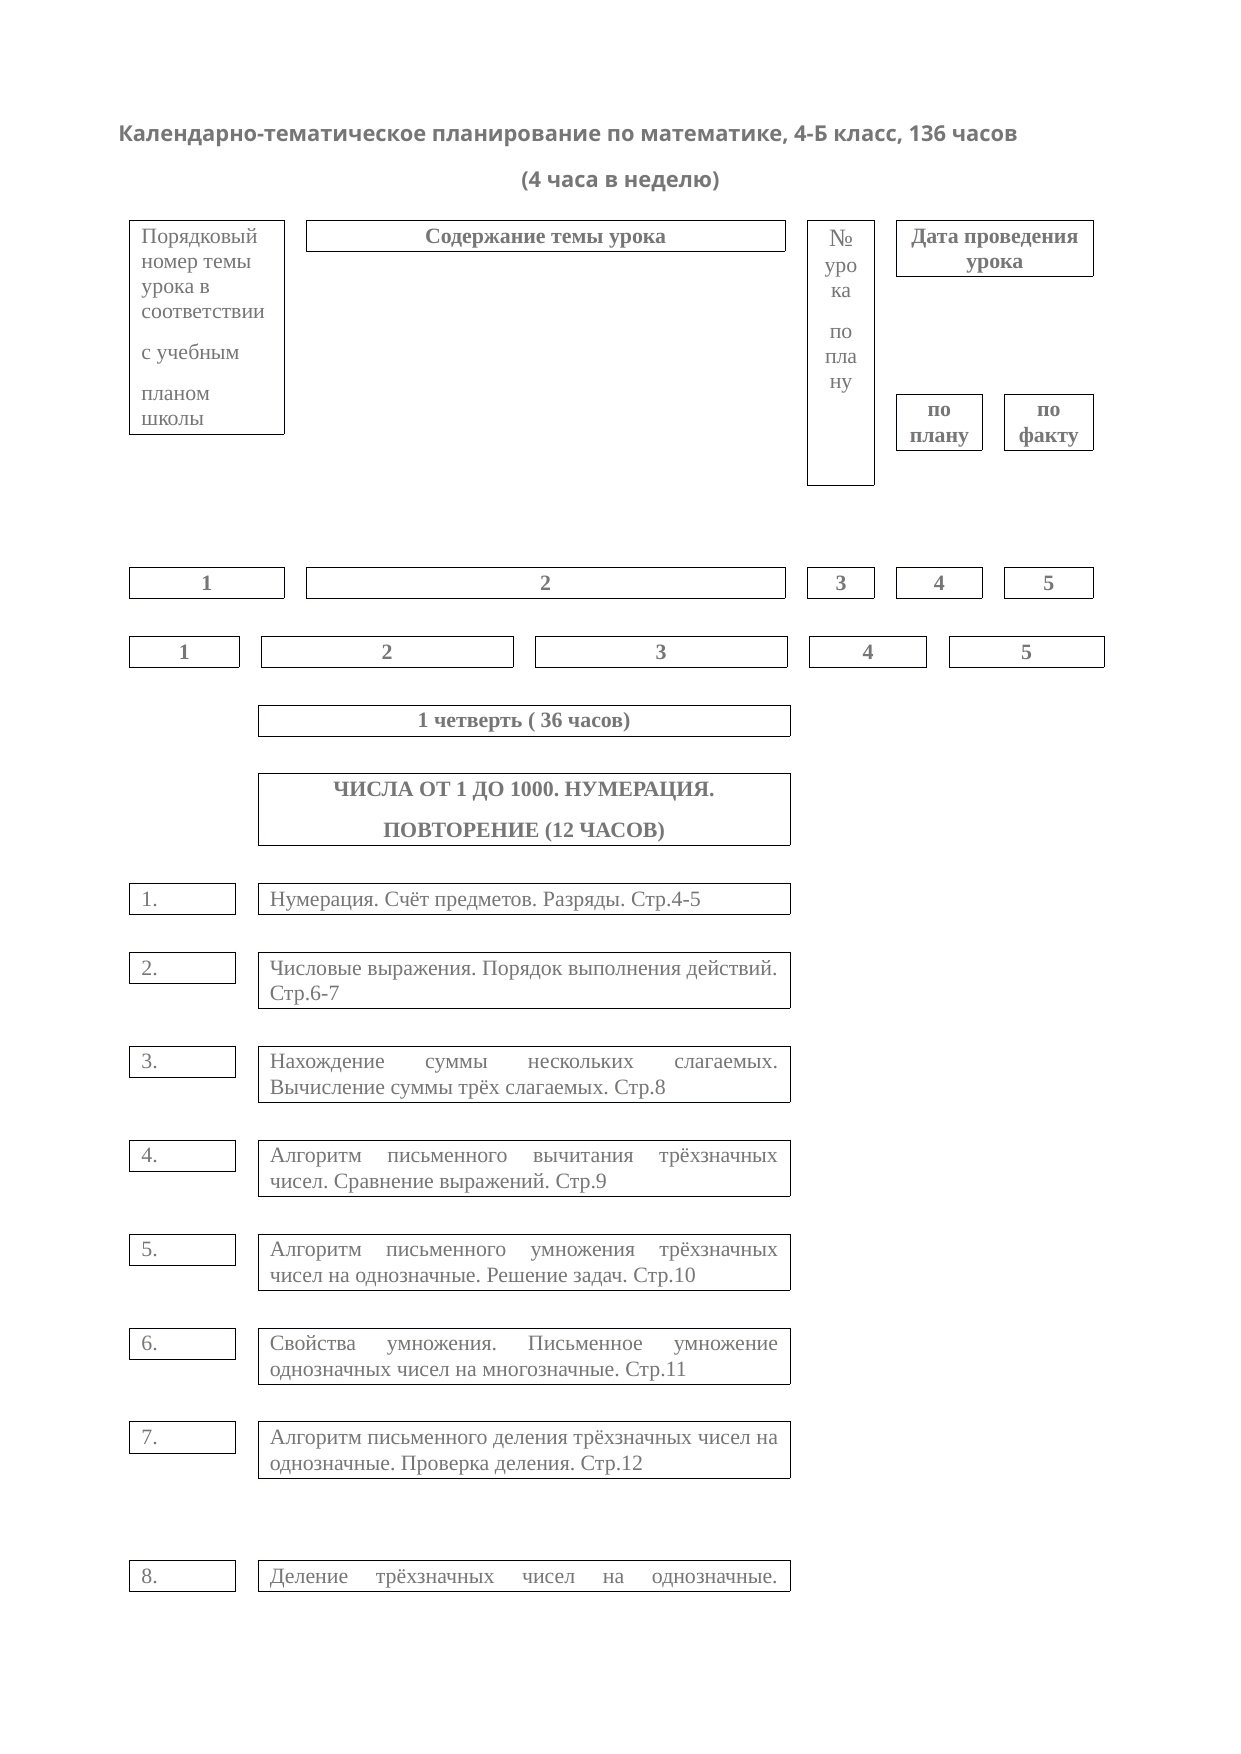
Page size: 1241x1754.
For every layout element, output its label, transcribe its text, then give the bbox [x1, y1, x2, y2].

table_cell 6. [118, 1316, 247, 1410]
table_cell [921, 1549, 954, 1617]
table_cell по факту [993, 303, 1104, 556]
table_cell [118, 762, 247, 872]
table_header 5 [938, 625, 1115, 693]
table_header 2 [250, 625, 524, 693]
table_cell 1 четверть ( 36 часов) [247, 694, 801, 762]
table_cell ЧИСЛА ОТ 1 ДО 1000. НУМЕРАЦИЯ. ПОВТОРЕНИЕ (12 ЧАСОВ) [247, 762, 801, 872]
table_header Содержание темы урока [295, 209, 796, 556]
table_cell 2. [118, 941, 247, 1034]
table_cell Свойства умножения. Письменное умножение однозначных чисел на многозначные. Стр.11 [247, 1316, 801, 1410]
table_cell по плану [885, 303, 993, 556]
table_cell [801, 872, 921, 941]
table_cell Алгоритм письменного вычитания трёхзначных чисел. Сравнение выражений. Стр.9 [247, 1129, 801, 1222]
table_cell [954, 1035, 1115, 1128]
table_cell [954, 1316, 1115, 1410]
table_cell 5 [993, 556, 1104, 625]
table_cell [954, 872, 1115, 941]
table_cell [954, 941, 1115, 1034]
table_cell [801, 762, 921, 872]
table_cell [954, 694, 1115, 762]
table_cell 7. [118, 1410, 247, 1549]
table_header Дата проведения урока [885, 209, 1104, 303]
table_cell [801, 1410, 921, 1549]
table_cell 8. [118, 1549, 247, 1617]
table_header 1 [118, 625, 250, 693]
table_cell [921, 694, 954, 762]
table_cell 1 [118, 556, 295, 625]
table_cell [801, 1129, 921, 1222]
table_cell [801, 1223, 921, 1316]
table_header № урока по плану [796, 209, 885, 556]
table_cell Нахождение суммы нескольких слагаемых. Вычисление суммы трёх слагаемых. Стр.8 [247, 1035, 801, 1128]
table_cell [921, 1410, 954, 1549]
table_cell 1. [118, 872, 247, 941]
table_cell [921, 1223, 954, 1316]
table_cell [921, 762, 954, 872]
text Календарно-тематическое планирование по математике, 4-Б класс, 136 часов [118, 118, 1122, 148]
table_cell [801, 1549, 921, 1617]
table_header Порядковый номер темы урока в соответствии с учебным планом школы [118, 209, 295, 556]
table_cell Алгоритм письменного умножения трёхзначных чисел на однозначные. Решение задач. Стр.10 [247, 1223, 801, 1316]
table_cell [921, 1316, 954, 1410]
table_cell 3 [796, 556, 885, 625]
table_cell 2 [295, 556, 796, 625]
table_cell [921, 872, 954, 941]
table_cell [954, 1549, 1115, 1617]
table_cell [954, 762, 1115, 872]
table_cell Деление трёхзначных чисел на однозначные. [247, 1549, 801, 1617]
table_cell 5. [118, 1223, 247, 1316]
table_cell [921, 1035, 954, 1128]
table_header 3 [524, 625, 798, 693]
table_cell [118, 694, 247, 762]
table_cell [801, 941, 921, 1034]
table_cell 4. [118, 1129, 247, 1222]
table_cell 4 [885, 556, 993, 625]
table_cell [801, 1035, 921, 1128]
table_header 4 [798, 625, 937, 693]
table_cell [954, 1223, 1115, 1316]
table_cell [801, 694, 921, 762]
table_cell [921, 941, 954, 1034]
table_cell 3. [118, 1035, 247, 1128]
table_cell [801, 1316, 921, 1410]
table_cell [954, 1129, 1115, 1222]
text (4 часа в неделю) [118, 163, 1122, 193]
table_cell Числовые выражения. Порядок выполнения действий. Стр.6-7 [247, 941, 801, 1034]
table_cell Нумерация. Счёт предметов. Разряды. Стр.4-5 [247, 872, 801, 941]
table_cell Алгоритм письменного деления трёхзначных чисел на однозначные. Проверка деления. Стр.12 [247, 1410, 801, 1549]
table_cell [954, 1410, 1115, 1549]
table_cell [921, 1129, 954, 1222]
